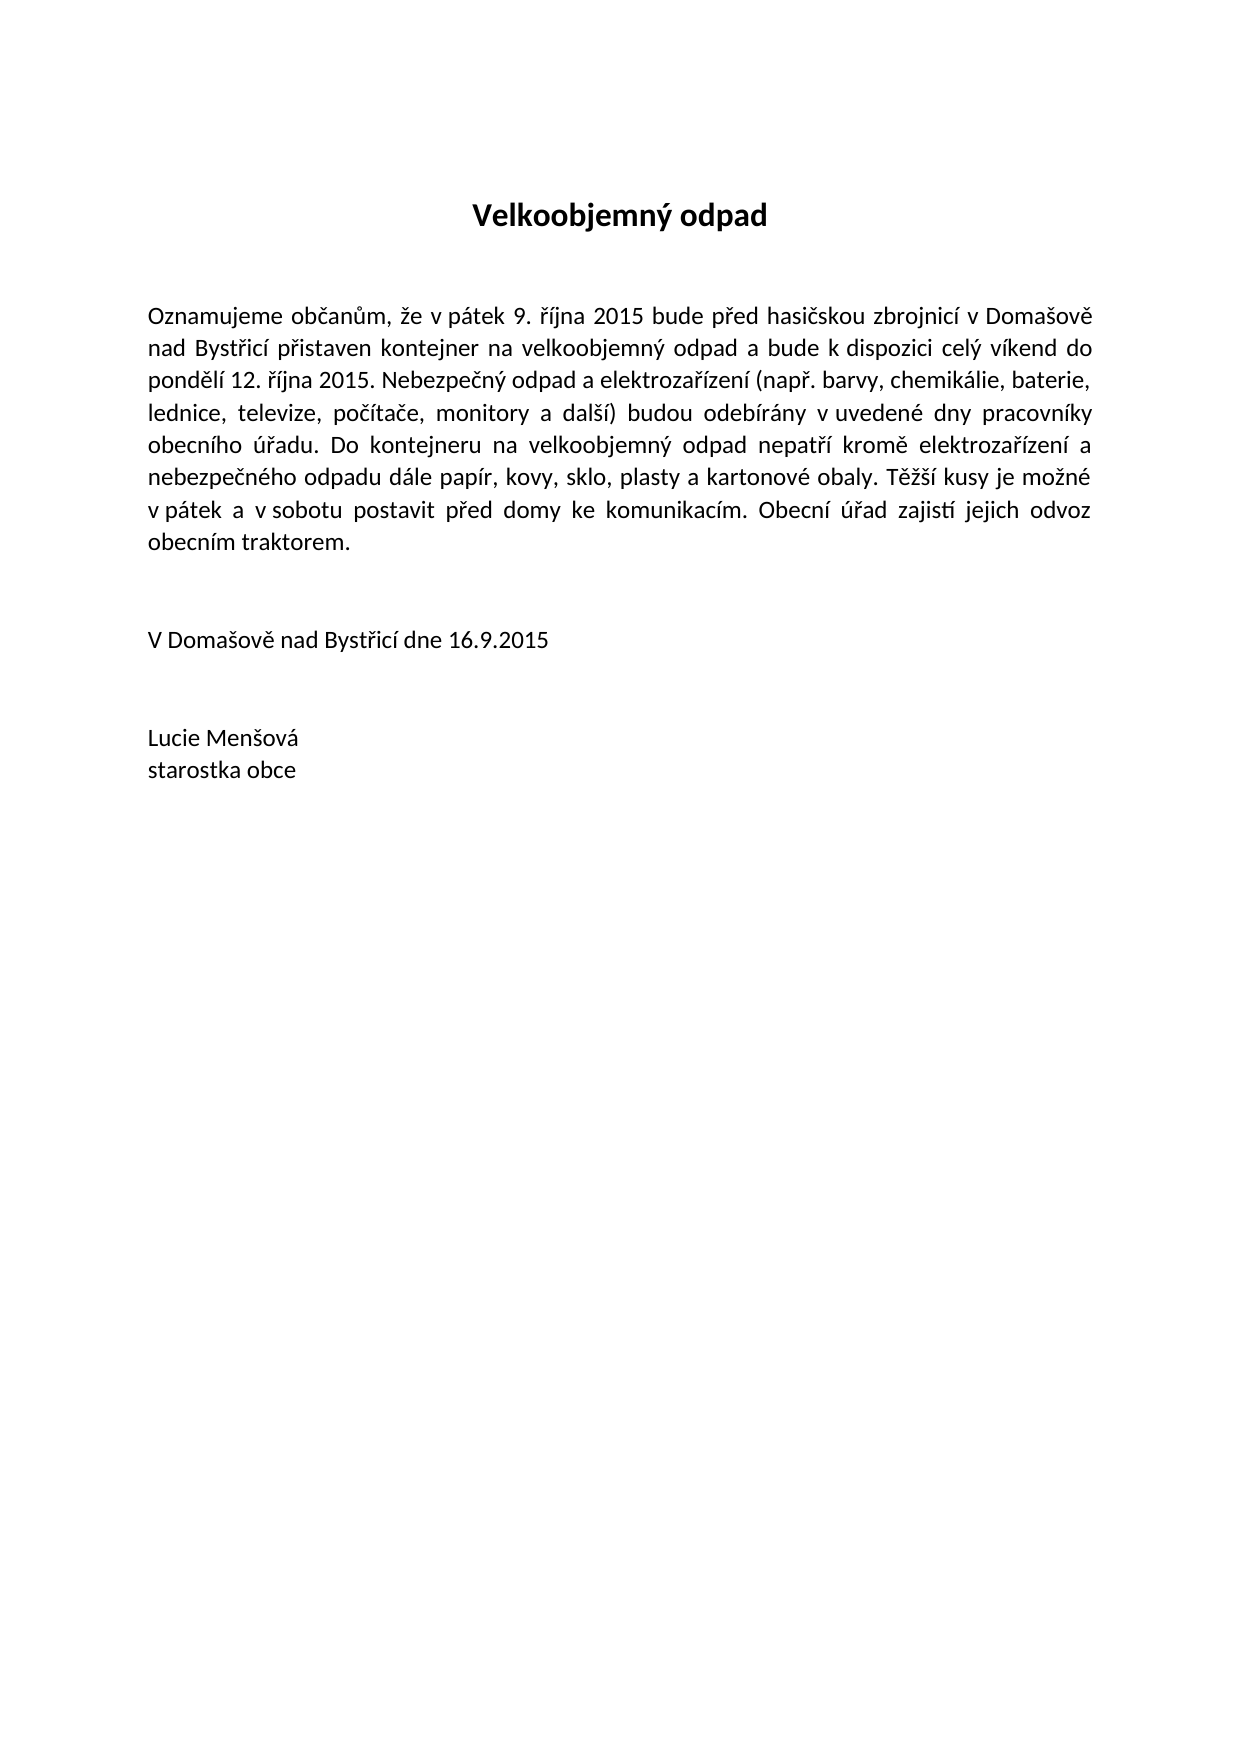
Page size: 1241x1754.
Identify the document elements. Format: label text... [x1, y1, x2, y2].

text V Domašově nad Bystřicí dne 16.9.2015 [148, 624, 1093, 654]
text Lucie Menšová [148, 722, 1093, 752]
text Velkoobjemný odpad [148, 194, 1093, 235]
text Oznamujeme občanům, že v pátek 9. října 2015 bude před hasičskou zbrojnicí v Domašově nad Bystřicí přistaven kontejner na velkoobjemný odpad a bude k dispozici celý víkend do pondělí 12. října 2015. Nebezpečný odpad a elektrozařízení (např. barvy, chemikálie, baterie, lednice, televize, počítače, monitory a další) budou odebírány v uvedené dny pracovníky obecního úřadu. Do kontejneru na velkoobjemný odpad nepatří kromě elektrozařízení a nebezpečného odpadu dále papír, kovy, sklo, plasty a kartonové obaly. Těžší kusy je možné v pátek a v sobotu postavit před domy ke komunikacím. Obecní úřad zajistí jejich odvoz obecním traktorem. [148, 300, 1093, 557]
text starostka obce [148, 754, 1093, 785]
